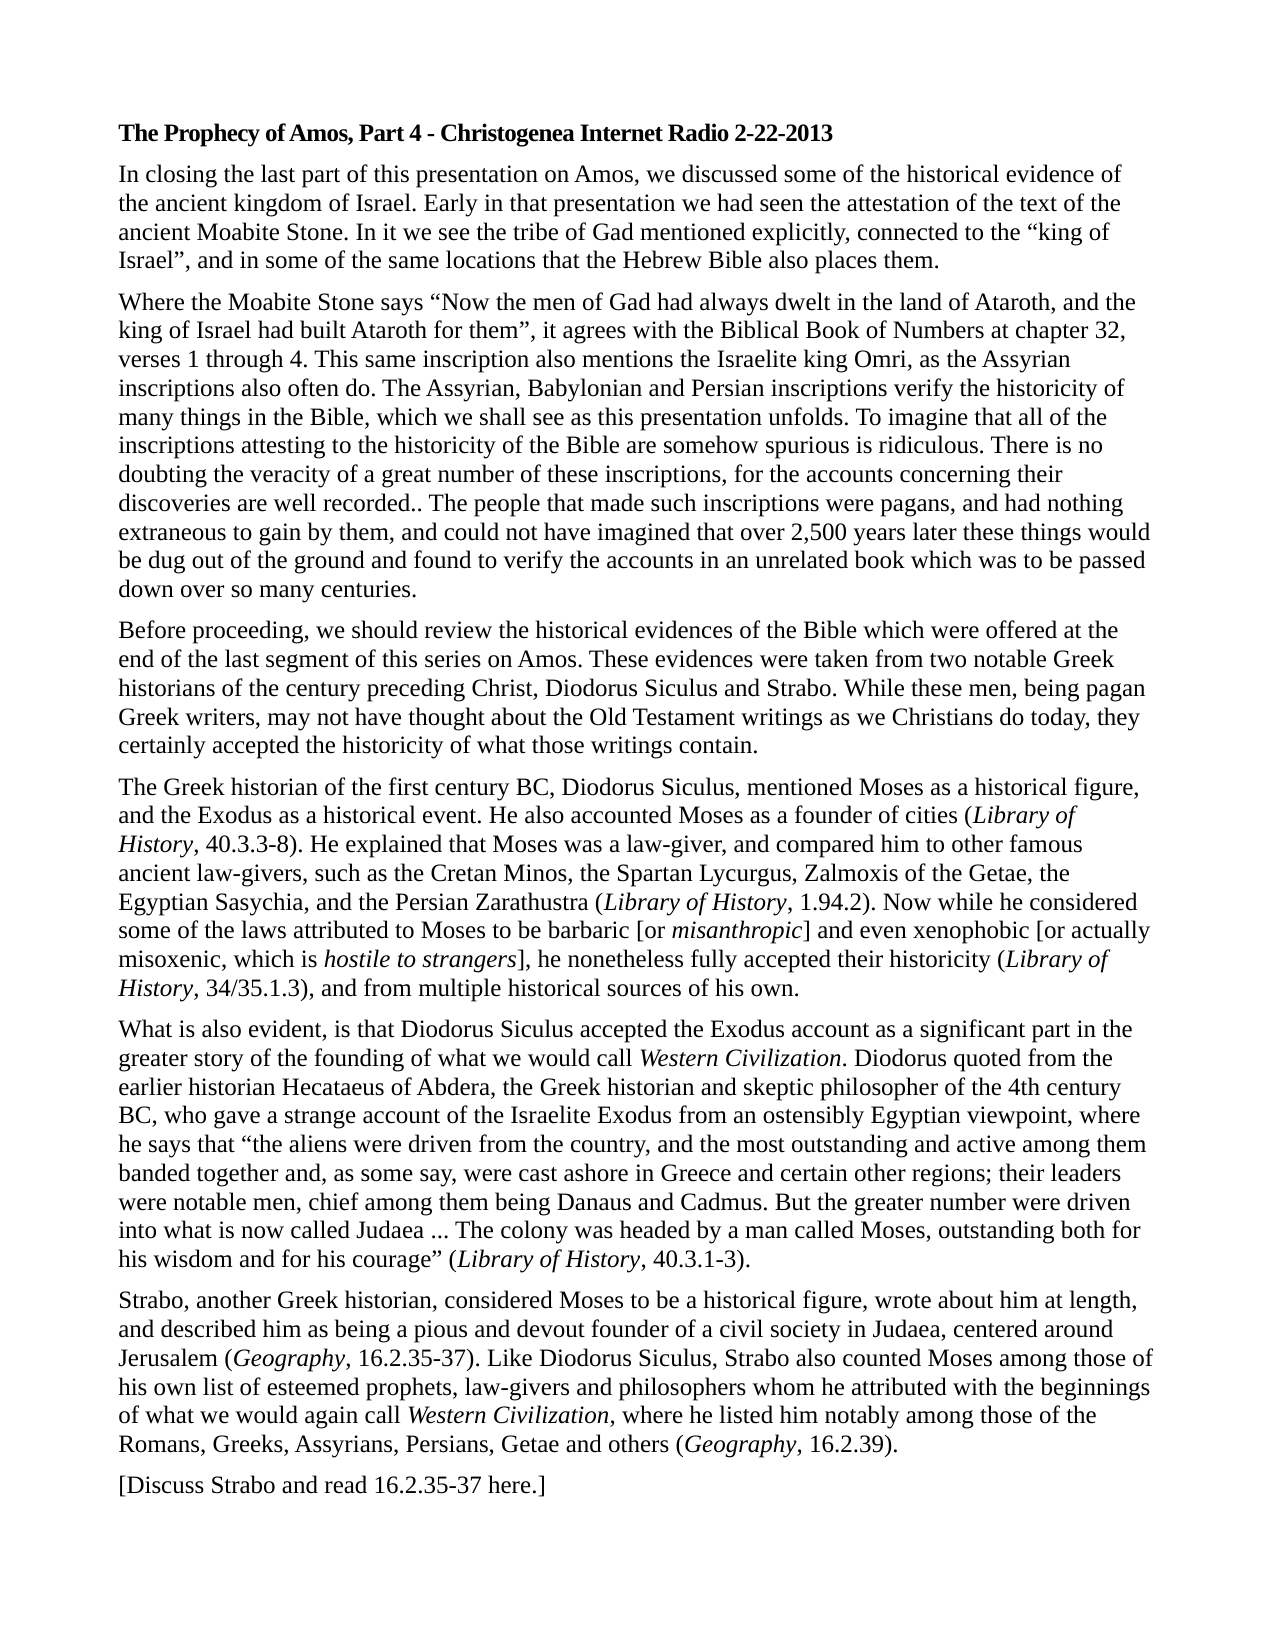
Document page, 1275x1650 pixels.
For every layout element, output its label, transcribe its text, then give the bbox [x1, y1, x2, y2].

text The Greek historian of the first century BC, Diodorus Siculus, mentioned Moses as a historical figure, and the Exodus as a historical event. He also accounted Moses as a founder of cities (Library of History, 40.3.3-8). He explained that Moses was a law-giver, and compared him to other famous ancient law-givers, such as the Cretan Minos, the Spartan Lycurgus, Zalmoxis of the Getae, the Egyptian Sasychia, and the Persian Zarathustra (Library of History, 1.94.2). Now while he considered some of the laws attributed to Moses to be barbaric [or misanthropic] and even xenophobic [or actually misoxenic, which is hostile to strangers], he nonetheless fully accepted their historicity (Library of History, 34/35.1.3), and from multiple historical sources of his own. [118, 772, 1157, 1002]
text The Prophecy of Amos, Part 4 - Christogenea Internet Radio 2-22-2013 [118, 118, 1157, 147]
text What is also evident, is that Diodorus Siculus accepted the Exodus account as a significant part in the greater story of the founding of what we would call Western Civilization. Diodorus quoted from the earlier historian Hecataeus of Abdera, the Greek historian and skeptic philosopher of the 4th century BC, who gave a strange account of the Israelite Exodus from an ostensibly Egyptian viewpoint, where he says that “the aliens were driven from the country, and the most outstanding and active among them banded together and, as some say, were cast ashore in Greece and certain other regions; their leaders were notable men, chief among them being Danaus and Cadmus. But the greater number were driven into what is now called Judaea ... The colony was headed by a man called Moses, outstanding both for his wisdom and for his courage” (Library of History, 40.3.1-3). [118, 1014, 1157, 1273]
text [Discuss Strabo and read 16.2.35-37 here.] [118, 1471, 1157, 1499]
text Before proceeding, we should review the historical evidences of the Bible which were offered at the end of the last segment of this series on Amos. These evidences were taken from two notable Greek historians of the century preceding Christ, Diodorus Siculus and Strabo. While these men, being pagan Greek writers, may not have thought about the Old Testament writings as we Christians do today, they certainly accepted the historicity of what those writings contain. [118, 616, 1157, 759]
text In closing the last part of this presentation on Amos, we discussed some of the historical evidence of the ancient kingdom of Israel. Early in that presentation we had seen the attestation of the text of the ancient Moabite Stone. In it we see the tribe of Gad mentioned explicitly, connected to the “king of Israel”, and in some of the same locations that the Hebrew Bible also places them. [118, 159, 1157, 274]
text Strabo, another Greek historian, considered Moses to be a historical figure, wrote about him at length, and described him as being a pious and devout founder of a civil society in Judaea, centered around Jerusalem (Geography, 16.2.35-37). Like Diodorus Siculus, Strabo also counted Moses among those of his own list of esteemed prophets, law-givers and philosophers whom he attributed with the beginnings of what we would again call Western Civilization, where he listed him notably among those of the Romans, Greeks, Assyrians, Persians, Getae and others (Geography, 16.2.39). [118, 1286, 1157, 1458]
text Where the Moabite Stone says “Now the men of Gad had al­ways dwelt in the land of Ataroth, and the king of Israel had built Ataroth for them”, it agrees with the Biblical Book of Numbers at chapter 32, verses 1 through 4. This same inscription also mentions the Israelite king Omri, as the Assyrian inscriptions also often do. The Assyrian, Babylonian and Persian inscriptions verify the historicity of many things in the Bible, which we shall see as this presentation unfolds. To imagine that all of the inscriptions attesting to the historicity of the Bible are somehow spurious is ridiculous. There is no doubting the veracity of a great number of these inscriptions, for the accounts concerning their discoveries are well recorded.. The people that made such inscriptions were pagans, and had nothing extraneous to gain by them, and could not have imagined that over 2,500 years later these things would be dug out of the ground and found to verify the accounts in an unrelated book which was to be passed down over so many centuries. [118, 287, 1157, 603]
